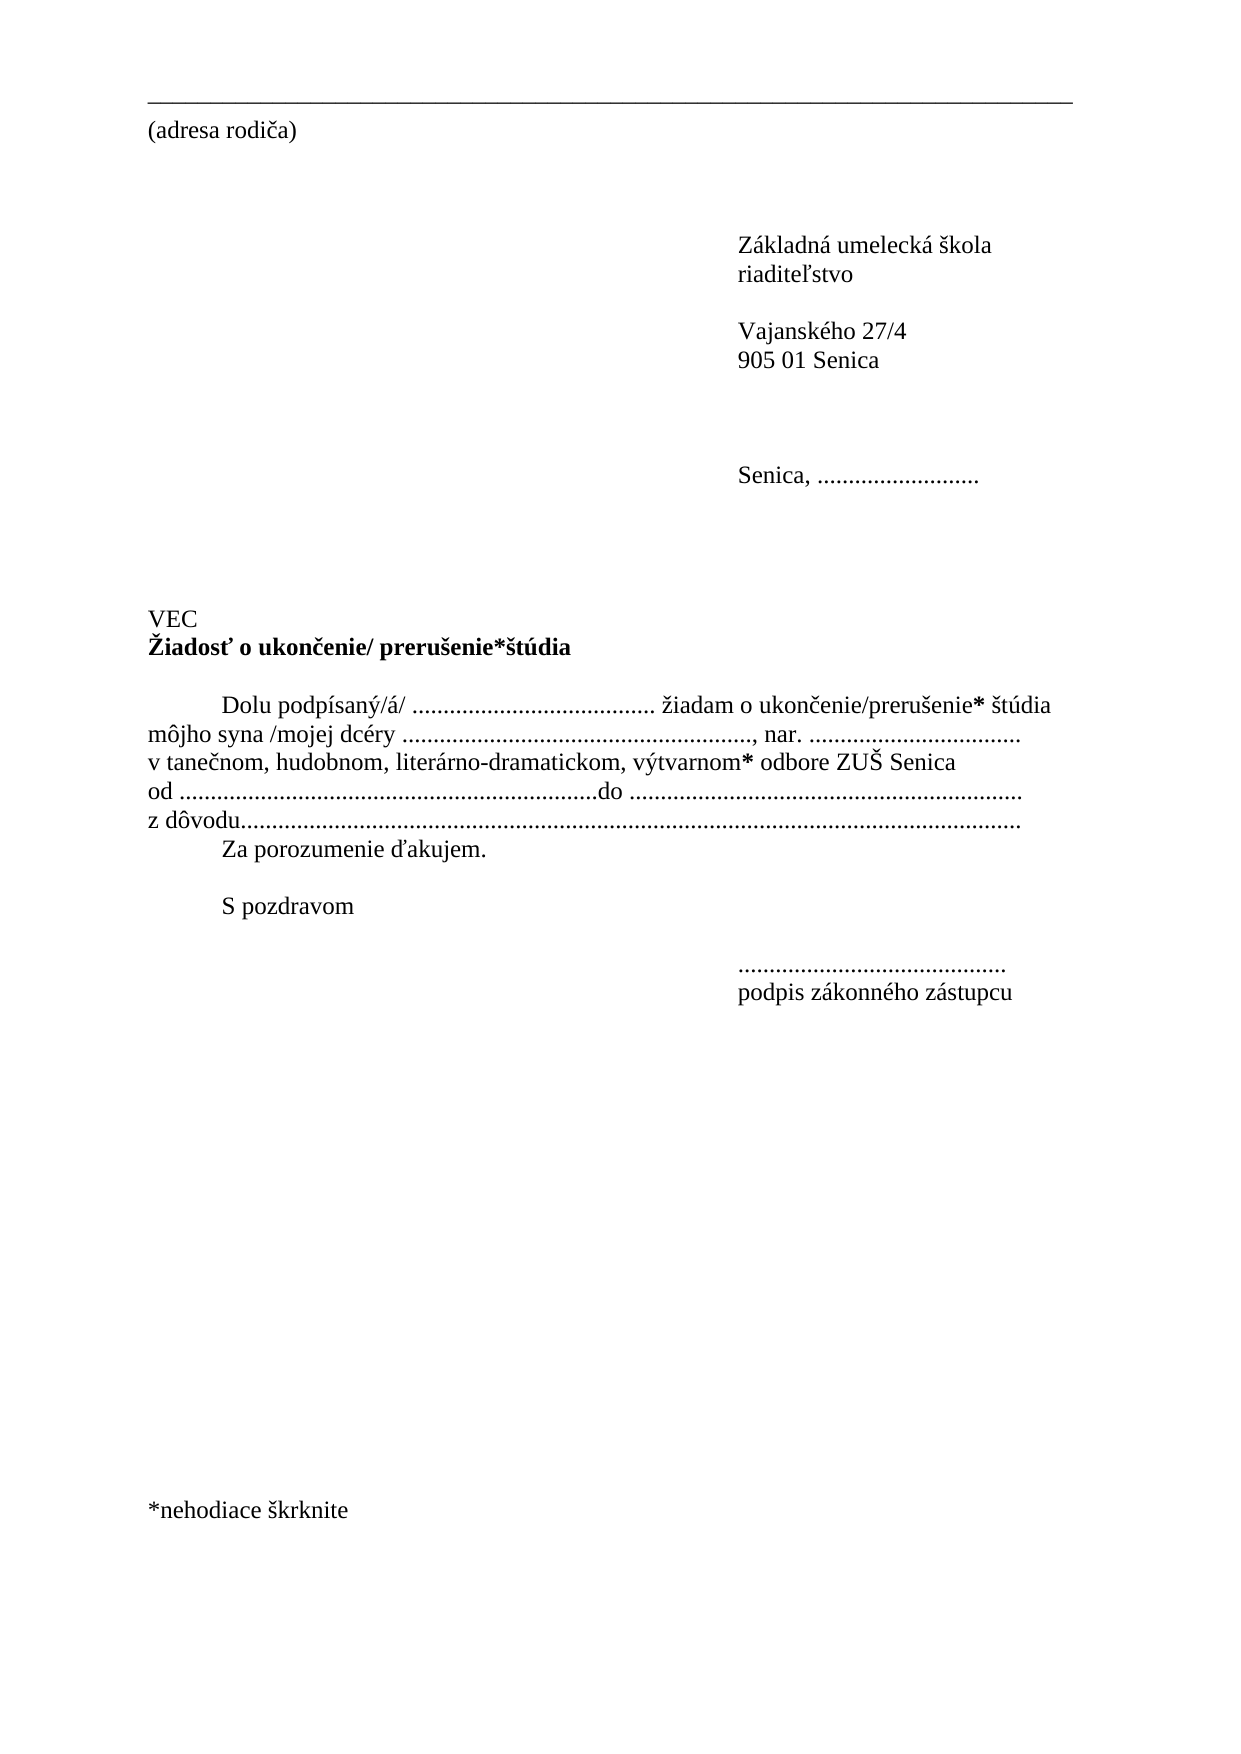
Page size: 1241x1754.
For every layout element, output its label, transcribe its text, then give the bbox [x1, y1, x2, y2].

text v tanečnom, hudobnom, literárno-dramatickom, výtvarnom* odbore ZUŠ Senica [148, 747, 1240, 776]
text Dolu podpísaný/á/ ....................................... žiadam o ukončenie/prerušenie* štúdia [148, 690, 1240, 719]
text ........................................... [148, 949, 1240, 977]
text *nehodiace škrknite [148, 1495, 1240, 1524]
text podpis zákonného zástupcu [148, 977, 1240, 1006]
text S pozdravom [148, 891, 1240, 920]
text VEC [148, 604, 1240, 632]
text Vajanského 27/4 [148, 316, 1240, 345]
text od ...................................................................do ............................................................... [148, 776, 1240, 805]
text Senica, .......................... [148, 460, 1240, 489]
text Za porozumenie ďakujem. [148, 834, 1240, 862]
text Žiadosť o ukončenie/ prerušenie*štúdia [148, 632, 1240, 661]
text (adresa rodiča) [148, 115, 1122, 144]
text –––––––––––––––––––––––––––––––––––––––––––––––––––––––––––––––––––––––––– [148, 86, 1240, 115]
text môjho syna /mojej dcéry ........................................................, nar. .................................. [148, 719, 1240, 747]
text z dôvodu............................................................................................................................. [148, 805, 1240, 834]
text riaditeľstvo [148, 259, 1240, 287]
text 905 01 Senica [148, 345, 1240, 374]
text Základná umelecká škola [148, 230, 1240, 259]
